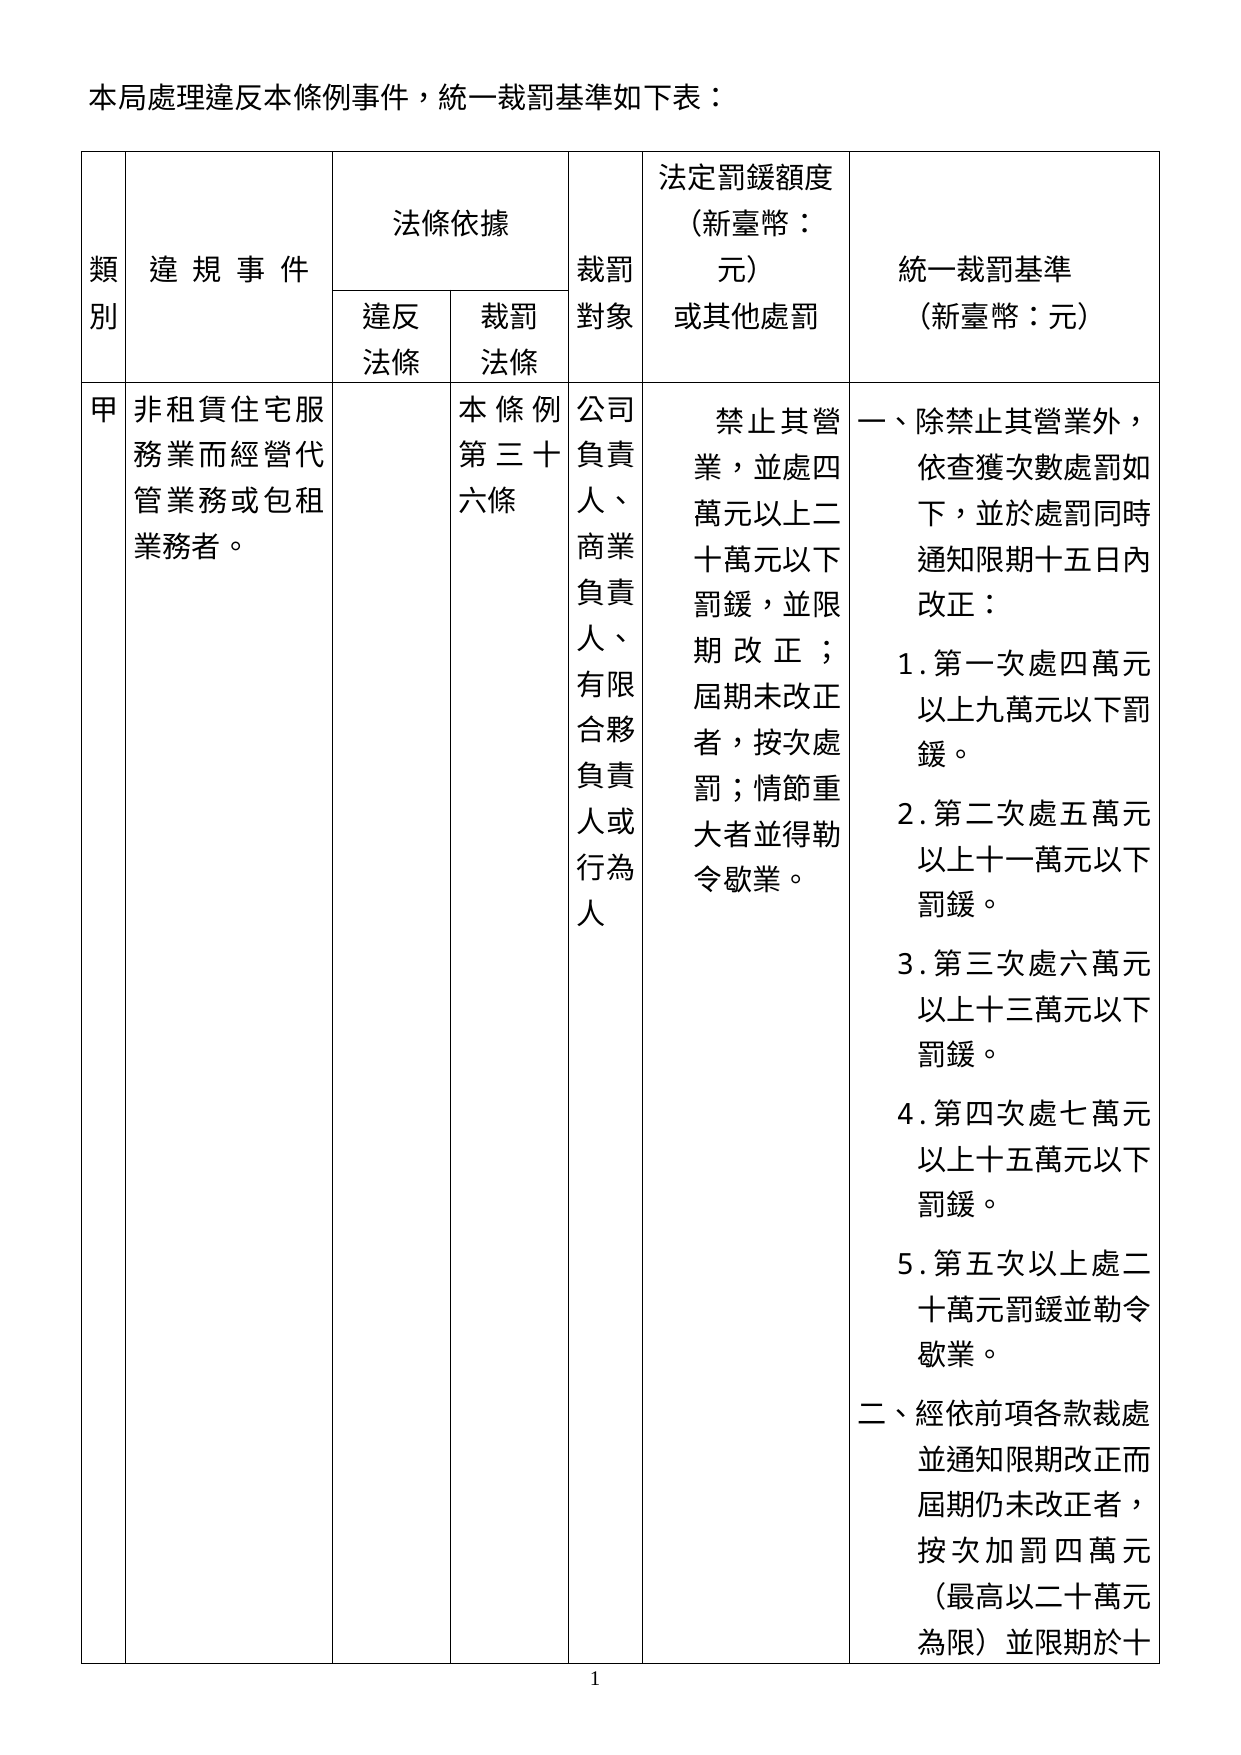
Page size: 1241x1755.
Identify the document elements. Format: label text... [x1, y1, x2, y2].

table_header 違 規 事 件 [126, 152, 332, 289]
table_cell 甲 [82, 383, 125, 1662]
table_cell 或其他處罰 [643, 290, 849, 382]
table_cell 非租賃住宅服務業而經營代管業務或包租業務者。 [126, 383, 332, 1662]
table_header 類 [82, 152, 125, 289]
table_cell [126, 290, 332, 382]
table_cell 禁止其營業，並處四萬元以上二十萬元以下罰鍰，並限期改正； 屆期未改正者，按次處罰；情節重大者並得勒令歇業。 [643, 383, 849, 1662]
table_header 法條依據 [333, 152, 568, 289]
table_header 統一裁罰基準 [850, 152, 1159, 289]
table_header 裁罰 [569, 152, 642, 289]
text 本局處理違反本條例事件，統一裁罰基準如下表： [89, 75, 1093, 117]
table_header 法定罰鍰額度（新臺幣：元） [643, 152, 849, 289]
table_cell 一、除禁止其營業外， 依查獲次數處罰如下，並於處罰同時通知限期十五日內改正： 1.第一次處四萬元以上九萬元以下罰鍰。 2.第二次處五萬元以上十一萬元以下罰鍰。 3.第三次處六萬元以上十三萬元以下罰鍰。 4.第四次處七萬元以上十五萬元以下罰鍰。 5.第五次以上處二十萬元罰鍰並勒令歇業。 二、經依前項各款裁處並通知限期改正而屆期仍未改正者，按次加罰四萬元（最高以二十萬元為限）並限期於十 [850, 383, 1159, 1662]
table_cell 裁罰 法條 [451, 291, 568, 382]
table_cell （新臺幣：元） [850, 290, 1159, 382]
table_cell 違反 法條 [333, 291, 450, 382]
table_cell [333, 383, 450, 1662]
table_cell 本條例第三十六條 [451, 383, 568, 1662]
table_cell 別 [82, 290, 125, 382]
table_cell 對象 [569, 290, 642, 382]
table_cell 公司負責人、商業負責人、有限合夥負責人或行為人 [569, 383, 642, 1662]
